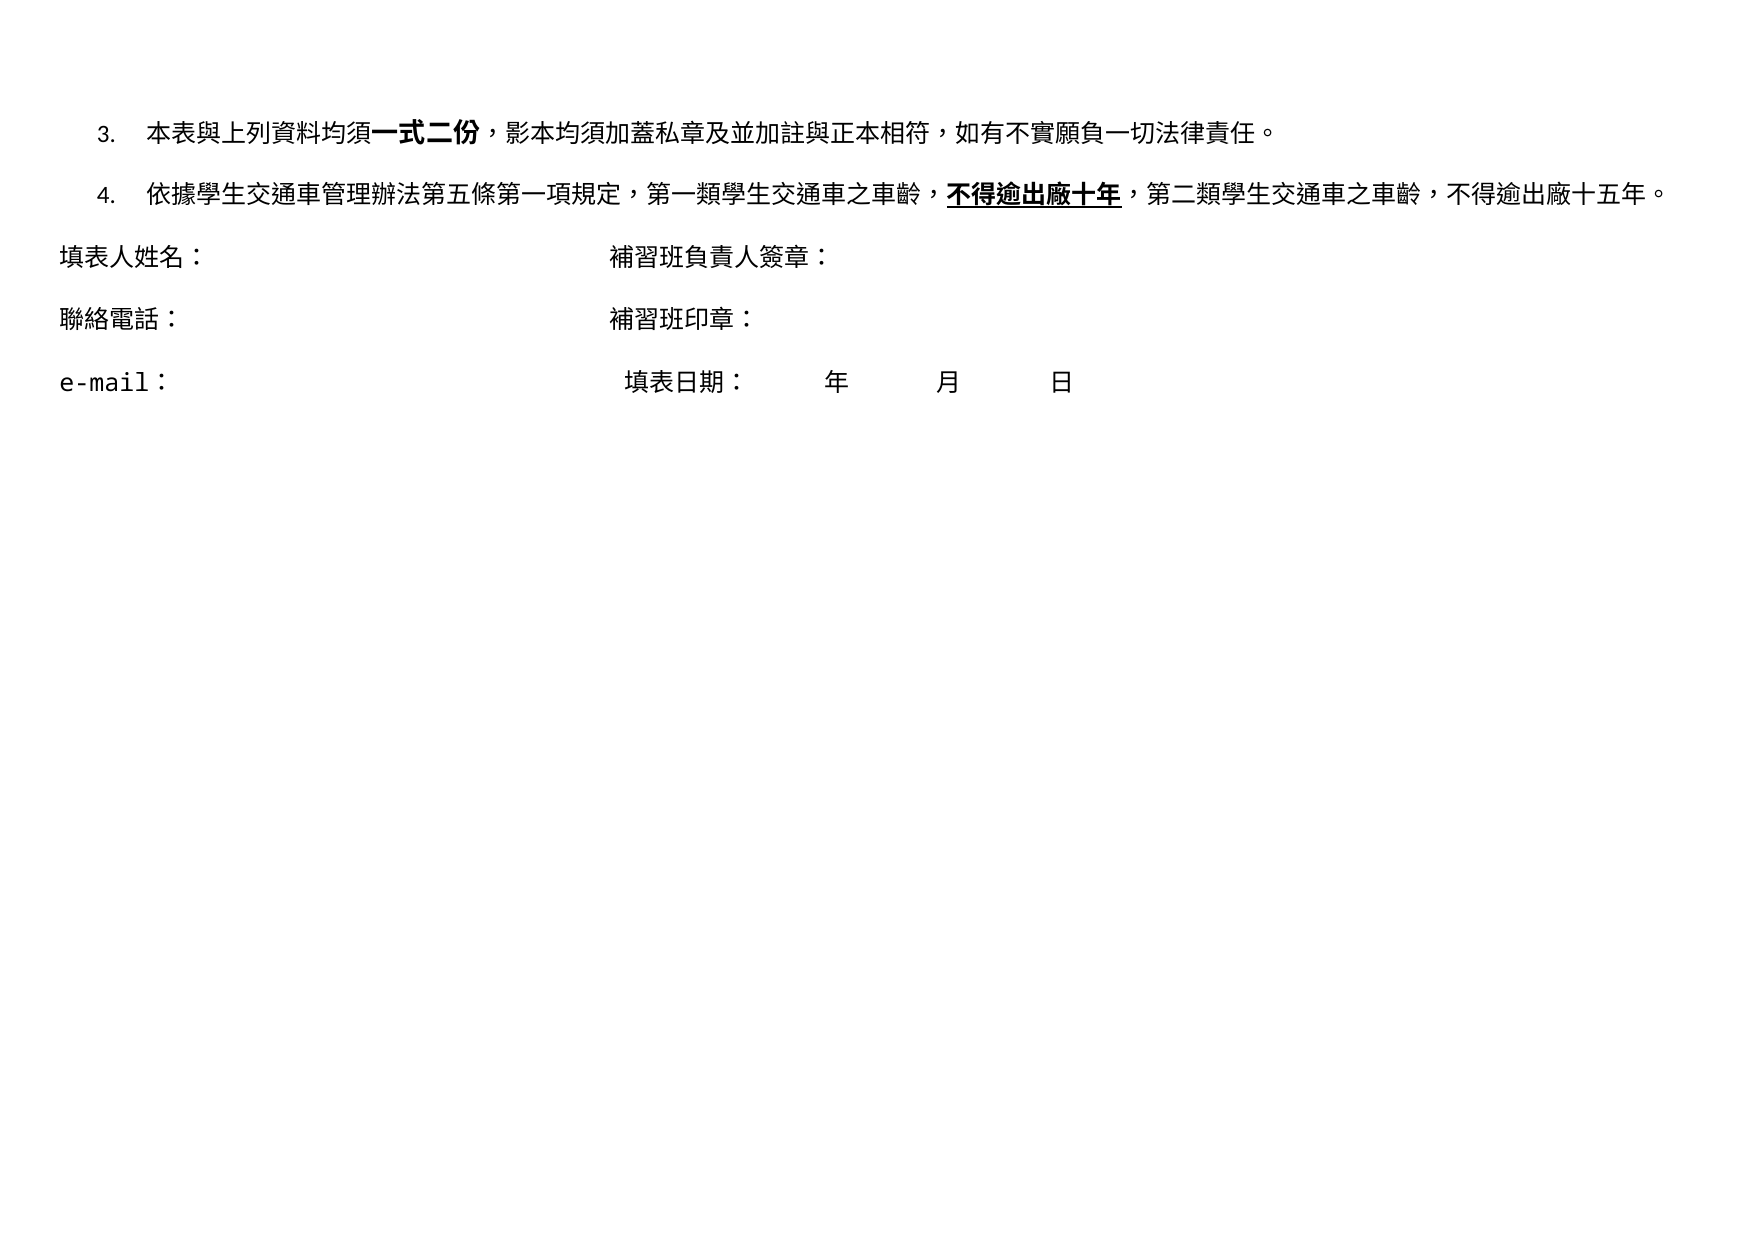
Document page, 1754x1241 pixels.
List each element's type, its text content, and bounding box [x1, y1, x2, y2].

text e-mail： 填表日期： 年 月 日 [59, 339, 1695, 401]
list 本表與上列資料均須一式二份，影本均須加蓋私章及並加註與正本相符，如有不實願負一切法律責任。 [97, 89, 1695, 151]
text 填表人姓名： 補習班負責人簽章： [59, 214, 1695, 276]
list 依據學生交通車管理辦法第五條第一項規定，第一類學生交通車之車齡，不得逾出廠十年，第二類學生交通車之車齡，不得逾出廠十五年。 [97, 151, 1695, 214]
text 聯絡電話： 補習班印章： [59, 276, 1695, 339]
